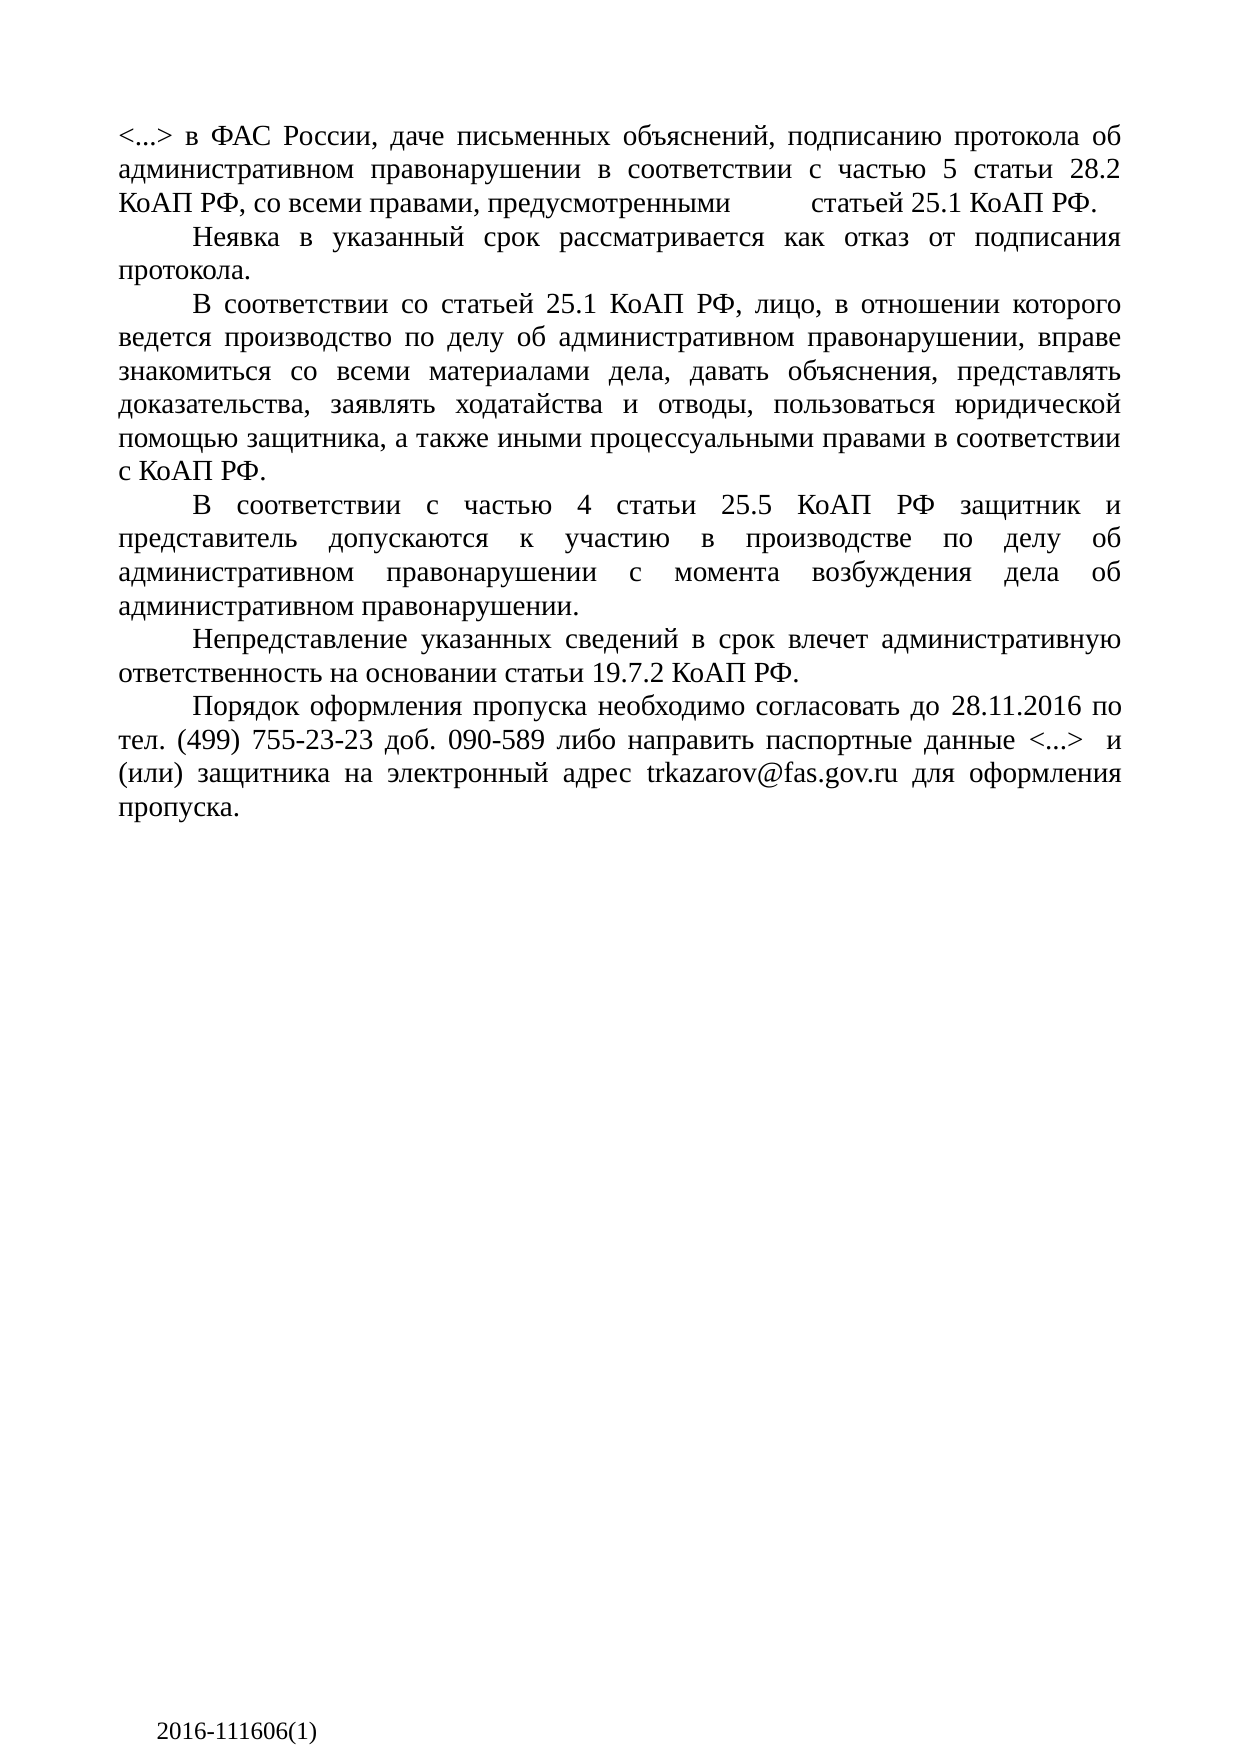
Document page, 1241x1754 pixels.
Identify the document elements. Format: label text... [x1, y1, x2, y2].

text Порядок оформления пропуска необходимо согласовать до 28.11.2016 по тел. (499) 755-23-23 доб. 090-589 либо направить паспортные данные <...> и (или) защитника на электронный адрес trkazarov@fas.gov.ru для оформления пропуска. [118, 688, 1122, 822]
text <...> в ФАС России, даче письменных объяснений, подписанию протокола об административном правонарушении в соответствии с частью 5 статьи 28.2 КоАП РФ, со всеми правами, предусмотренными статьей 25.1 КоАП РФ. [118, 118, 1122, 219]
text В соответствии со статьей 25.1 КоАП РФ, лицо, в отношении которого ведется производство по делу об административном правонарушении, вправе знакомиться со всеми материалами дела, давать объяснения, представлять доказательства, заявлять ходатайства и отводы, пользоваться юридической помощью защитника, а также иными процессуальными правами в соответствии с КоАП РФ. [118, 286, 1122, 487]
text В соответствии с частью 4 статьи 25.5 КоАП РФ защитник и представитель допускаются к участию в производстве по делу об административном правонарушении с момента возбуждения дела об административном правонарушении. [118, 487, 1122, 621]
text Непредставление указанных сведений в срок влечет административную ответственность на основании статьи 19.7.2 КоАП РФ. [118, 621, 1122, 688]
text Неявка в указанный срок рассматривается как отказ от подписания протокола. [118, 219, 1122, 286]
